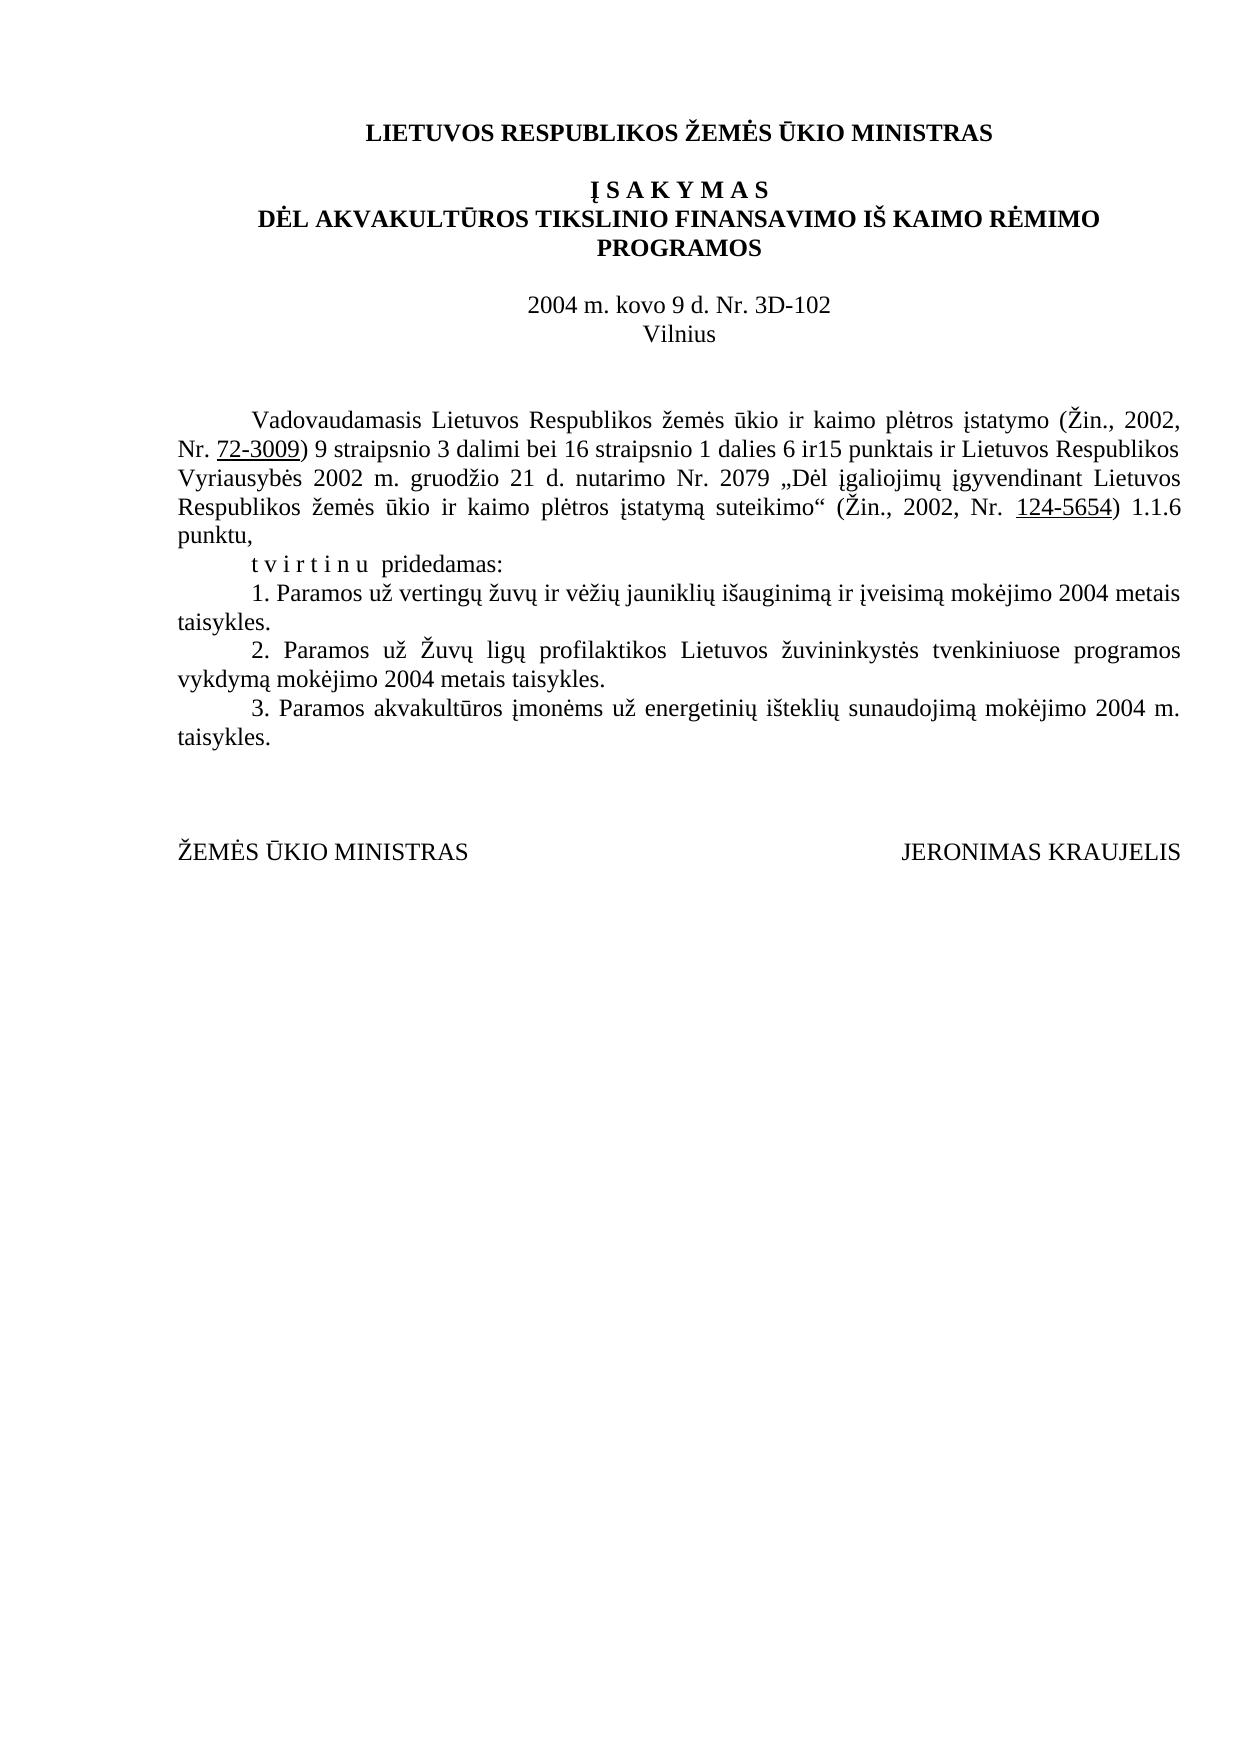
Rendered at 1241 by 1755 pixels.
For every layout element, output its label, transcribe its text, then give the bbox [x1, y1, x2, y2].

text 1. Paramos už vertingų žuvų ir vėžių jauniklių išauginimą ir įveisimą mokėjimo 2004 metais taisykles. [177, 578, 1181, 636]
text ŽEMĖS ŪKIO MINISTRAS JERONIMAS KRAUJELIS [177, 837, 1181, 866]
text LIETUVOS RESPUBLIKOS ŽEMĖS ŪKIO MINISTRAS [177, 118, 1181, 147]
text 3. Paramos akvakultūros įmonėms už energetinių išteklių sunaudojimą mokėjimo 2004 m. taisykles. [177, 693, 1181, 751]
text tvirtinu pridedamas: [177, 549, 1181, 578]
text 2004 m. kovo 9 d. Nr. 3D-102 [177, 291, 1181, 319]
text DĖL AKVAKULTŪROS TIKSLINIO FINANSAVIMO IŠ KAIMO RĖMIMO PROGRAMOS [177, 204, 1181, 262]
text Vadovaudamasis Lietuvos Respublikos žemės ūkio ir kaimo plėtros įstatymo (Žin., 2002, Nr. 72-3009) 9 straipsnio 3 dalimi bei 16 straipsnio 1 dalies 6 ir15 punktais ir Lietuvos Respublikos Vyriausybės 2002 m. gruodžio 21 d. nutarimo Nr. 2079 „Dėl įgaliojimų įgyvendinant Lietuvos Respublikos žemės ūkio ir kaimo plėtros įstatymą suteikimo“ (Žin., 2002, Nr. 124-5654) 1.1.6 punktu, [177, 406, 1181, 549]
text Vilnius [177, 319, 1181, 348]
text 2. Paramos už Žuvų ligų profilaktikos Lietuvos žuvininkystės tvenkiniuose programos vykdymą mokėjimo 2004 metais taisykles. [177, 636, 1181, 693]
text Į S A K Y M A S [177, 176, 1181, 204]
